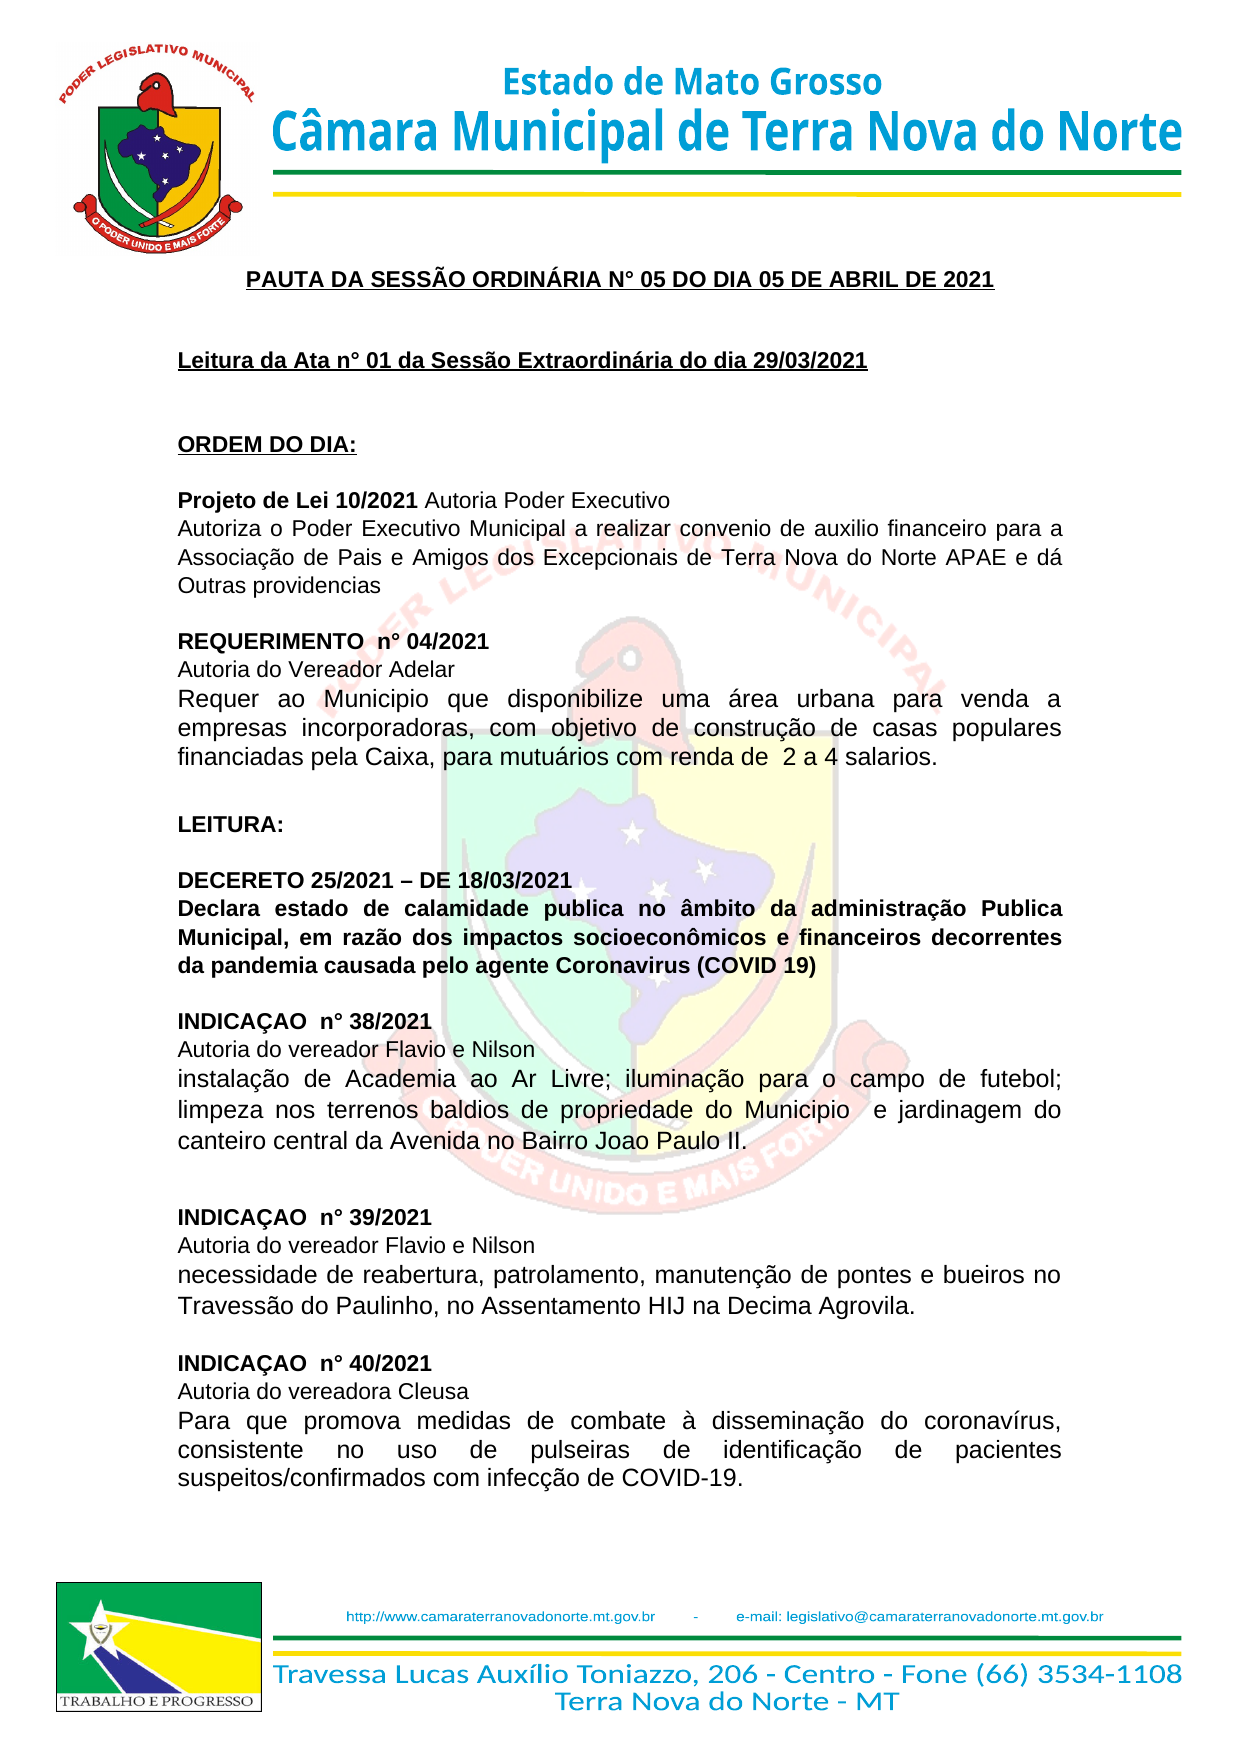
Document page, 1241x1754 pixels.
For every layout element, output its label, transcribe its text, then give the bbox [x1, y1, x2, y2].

text instalação de Academia ao Ar Livre; iluminação para o campo de futebol; limpeza nos terrenos baldios de propriedade do Municipio e jardinagem do canteiro central da Avenida no Bairro Joao Paulo II. [177, 1064, 303, 1154]
text Requer ao Municipio que disponibilize uma área urbana para venda a empresas incorporadoras, com objetivo de construção de casas populares financiadas pela Caixa, para mutuários com renda de 2 a 4 salarios. [966, 684, 1063, 770]
text [966, 811, 1063, 837]
picture [57, 1583, 261, 1711]
text ORDEM DO DIA: [177, 431, 1063, 457]
text Requer ao Municipio que disponibilize uma área urbana para venda a empresas incorporadoras, com objetivo de construção de casas populares financiadas pela Caixa, para mutuários com renda de 2 a 4 salarios. [177, 684, 303, 770]
text Autoria do vereadora Cleusa [177, 1378, 1063, 1404]
text Autoria do Vereador Adelar [177, 656, 303, 682]
text instalação de Academia ao Ar Livre; iluminação para o campo de futebol; limpeza nos terrenos baldios de propriedade do Municipio e jardinagem do canteiro central da Avenida no Bairro Joao Paulo II. [966, 1064, 1063, 1154]
text Declara estado de calamidade publica no âmbito da administração Publica Municipal, em razão dos impactos socioeconômicos e financeiros decorrentes da pandemia causada pelo agente Coronavirus (COVID 19) [966, 895, 1063, 978]
text DECERETO 25/2021 – DE 18/03/2021 [177, 867, 303, 894]
text REQUERIMENTO n° 04/2021 [177, 628, 303, 654]
text Autoria do vereador Flavio e Nilson [177, 1232, 1063, 1258]
text Declara estado de calamidade publica no âmbito da administração Publica Municipal, em razão dos impactos socioeconômicos e financeiros decorrentes da pandemia causada pelo agente Coronavirus (COVID 19) [177, 895, 303, 978]
text INDICAÇAO n° 39/2021 [177, 1204, 1063, 1230]
picture [860, 1611, 868, 1623]
text Autoria do vereador Flavio e Nilson [966, 1036, 1063, 1062]
text Autoria do Vereador Adelar [966, 656, 1063, 682]
text INDICAÇAO n° 38/2021 [177, 1008, 303, 1034]
text Para que promova medidas de combate à disseminação do coronavírus, consistente no uso de pulseiras de identificação de pacientes suspeitos/confirmados com infecção de COVID-19. [177, 1406, 1063, 1492]
text INDICAÇAO n° 38/2021 [966, 1008, 1063, 1034]
text necessidade de reabertura, patrolamento, manutenção de pontes e bueiros no Travessão do Paulinho, no Assentamento HIJ na Decima Agrovila. [177, 1260, 1063, 1319]
subtitle PAUTA DA SESSÃO ORDINÁRIA N° 05 DO DIA 05 DE ABRIL DE 2021 [177, 266, 1063, 292]
text Leitura da Ata n° 01 da Sessão Extraordinária do dia 29/03/2021 [177, 347, 1063, 373]
text Autoriza o Poder Executivo Municipal a realizar convenio de auxilio financeiro para a Associação de Pais e Amigos dos Excepcionais de Terra Nova do Norte APAE e dá Outras providencias [177, 515, 1063, 598]
text Projeto de Lei 10/2021 Autoria Poder Executivo [177, 487, 1063, 514]
text LEITURA: [177, 811, 303, 837]
text Autoria do vereador Flavio e Nilson [177, 1036, 303, 1062]
text INDICAÇAO n° 40/2021 [177, 1349, 1063, 1376]
picture [55, 42, 260, 256]
text DECERETO 25/2021 – DE 18/03/2021 [966, 867, 1063, 894]
text REQUERIMENTO n° 04/2021 [966, 628, 1063, 654]
